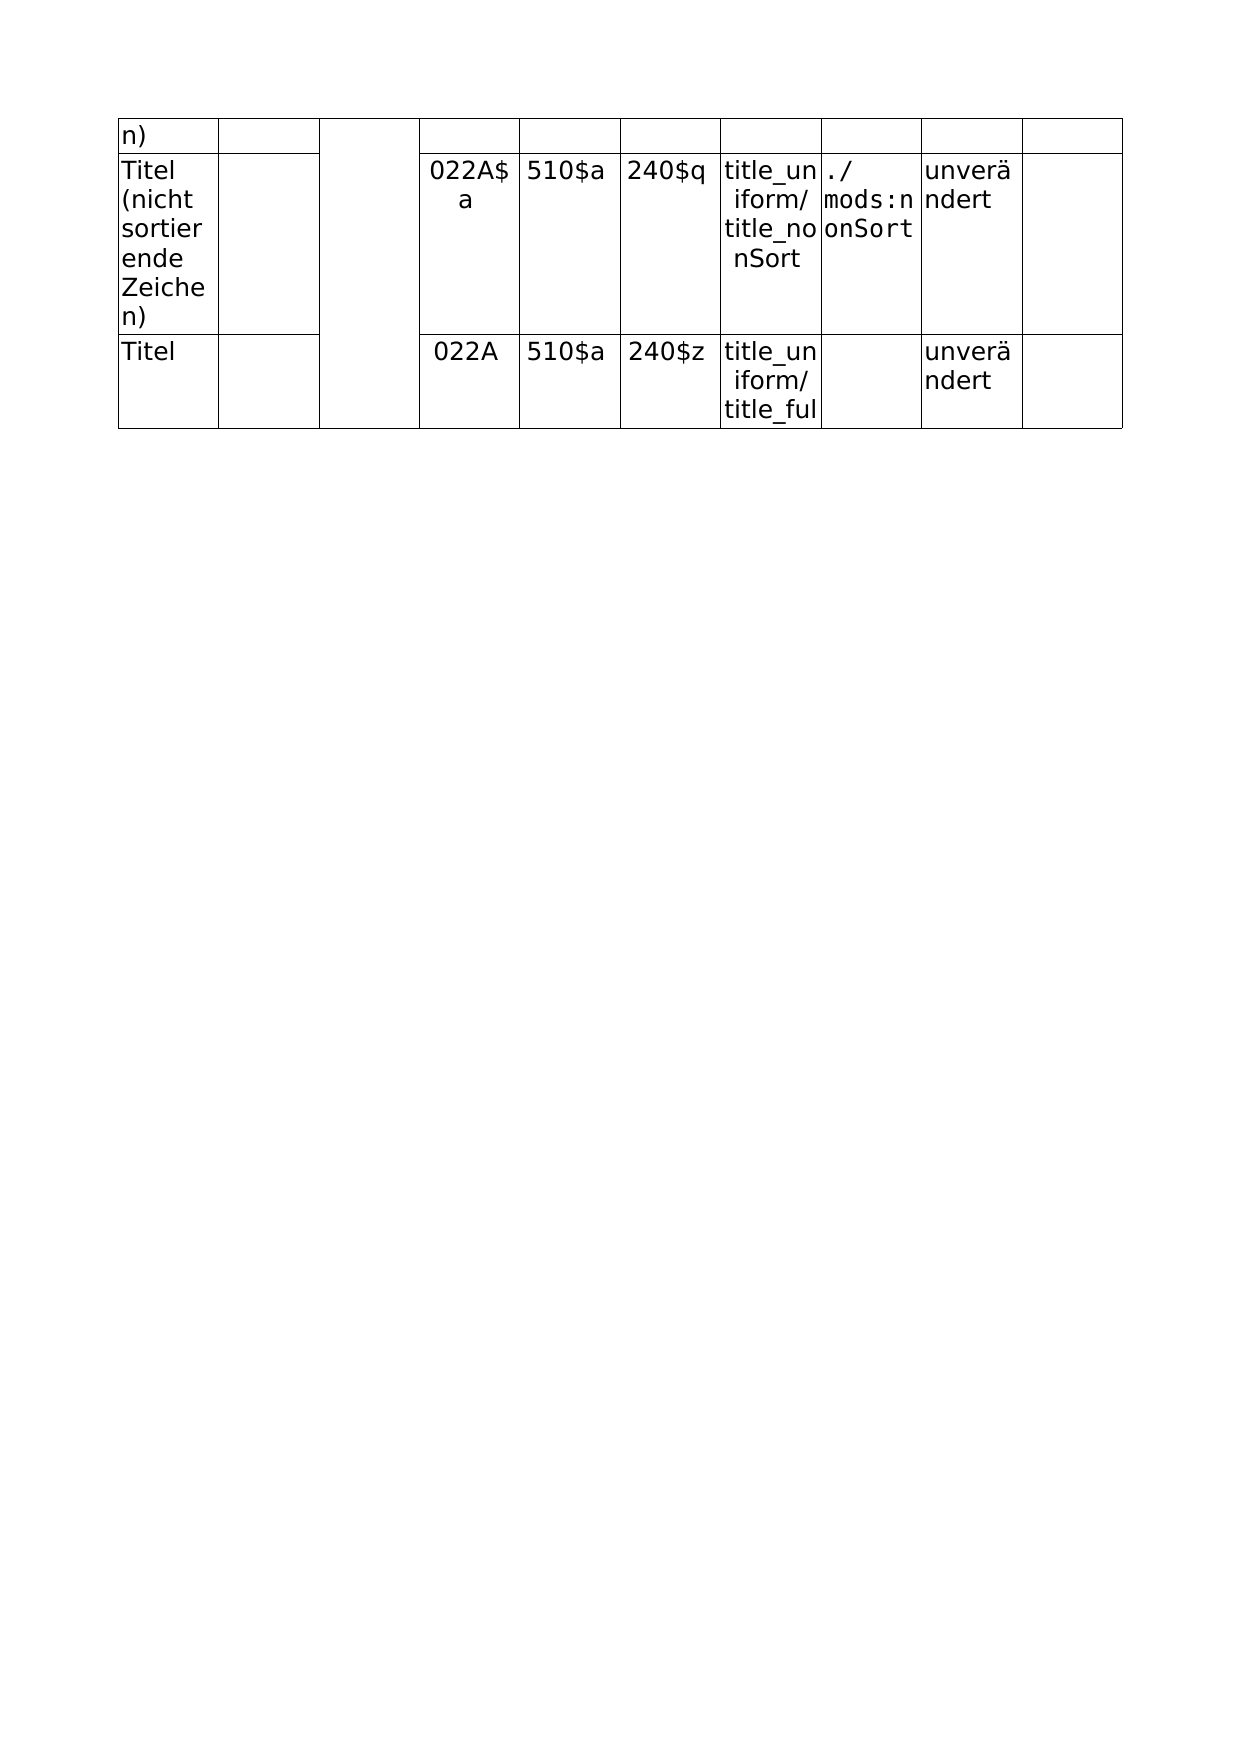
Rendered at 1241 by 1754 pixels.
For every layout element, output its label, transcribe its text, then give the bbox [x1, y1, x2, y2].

table_cell 240$q [621, 154, 720, 334]
table_cell n) [119, 119, 218, 153]
table_cell [1023, 154, 1122, 334]
table_cell [822, 335, 921, 428]
table_cell 510$a [520, 154, 620, 334]
table_cell [621, 119, 720, 153]
table_cell [420, 119, 519, 153]
table_cell title_uniform/title_ful [721, 335, 821, 428]
table_cell [520, 119, 620, 153]
table_cell [1023, 335, 1122, 428]
table_cell [721, 119, 821, 153]
table_cell ./mods:nonSort [822, 154, 921, 334]
table_cell [822, 119, 921, 153]
table_cell [219, 119, 319, 153]
table_cell [320, 119, 419, 428]
table_cell 022A$a [420, 154, 519, 334]
table_cell Titel (nicht sortierende Zeichen) [119, 154, 218, 334]
table_cell [1023, 119, 1122, 153]
table_cell [219, 154, 319, 334]
table_cell [922, 119, 1022, 153]
table_cell unverändert [922, 154, 1022, 334]
table_cell title_uniform/title_nonSort [721, 154, 821, 334]
table_cell unverändert [922, 335, 1022, 428]
table_cell 510$a [520, 335, 620, 428]
table_cell 022A [420, 335, 519, 428]
table_cell Titel [119, 335, 218, 428]
table_cell [219, 335, 319, 428]
table_cell 240$z [621, 335, 720, 428]
